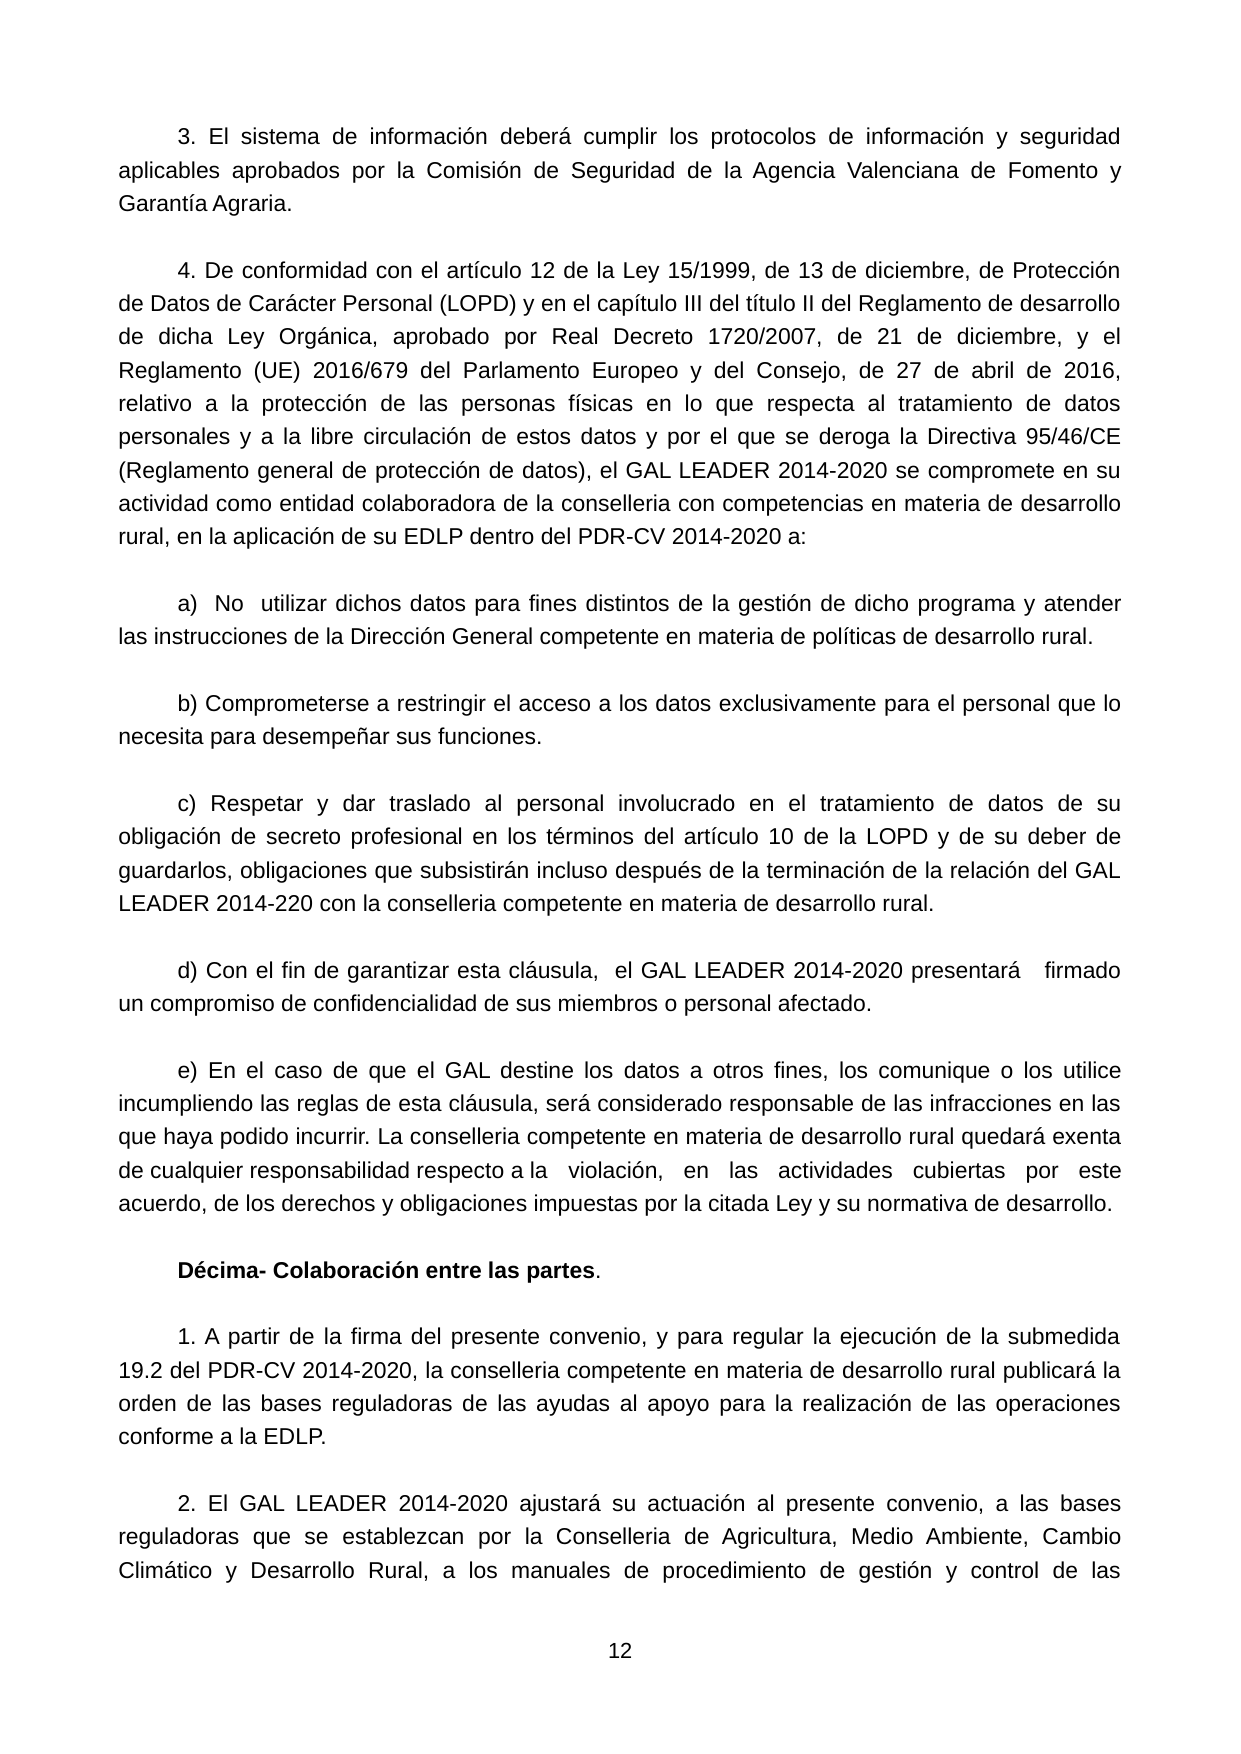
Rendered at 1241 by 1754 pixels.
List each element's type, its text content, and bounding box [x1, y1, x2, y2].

text a) No utilizar dichos datos para fines distintos de la gestión de dicho programa y atender las instrucciones de la Dirección General competente en materia de políticas de desarrollo rural. [118, 585, 1122, 651]
text e) En el caso de que el GAL destine los datos a otros fines, los comunique o los utilice incumpliendo las reglas de esta cláusula, será considerado responsable de las infracciones en las que haya podido incurrir. La conselleria competente en materia de desarrollo rural quedará exenta de cualquier responsabilidad respecto a la violación, en las actividades cubiertas por este acuerdo, de los derechos y obligaciones impuestas por la citada Ley y su normativa de desarrollo. [118, 1051, 1122, 1218]
text Décima- Colaboración entre las partes. [118, 1251, 1122, 1285]
text 3. El sistema de información deberá cumplir los protocolos de información y seguridad aplicables aprobados por la Comisión de Seguridad de la Agencia Valenciana de Fomento y Garantía Agraria. [118, 118, 1122, 218]
text 4. De conformidad con el artículo 12 de la Ley 15/1999, de 13 de diciembre, de Protección de Datos de Carácter Personal (LOPD) y en el capítulo III del título II del Reglamento de desarrollo de dicha Ley Orgánica, aprobado por Real Decreto 1720/2007, de 21 de diciembre, y el Reglamento (UE) 2016/679 del Parlamento Europeo y del Consejo, de 27 de abril de 2016, relativo a la protección de las personas físicas en lo que respecta al tratamiento de datos personales y a la libre circulación de estos datos y por el que se deroga la Directiva 95/46/CE (Reglamento general de protección de datos), el GAL LEADER 2014-2020 se compromete en su actividad como entidad colaboradora de la conselleria con competencias en materia de desarrollo rural, en la aplicación de su EDLP dentro del PDR-CV 2014-2020 a: [118, 251, 1122, 551]
text b) Comprometerse a restringir el acceso a los datos exclusivamente para el personal que lo necesita para desempeñar sus funciones. [118, 685, 1122, 751]
text d) Con el fin de garantizar esta cláusula, el GAL LEADER 2014-2020 presentará firmado un compromiso de confidencialidad de sus miembros o personal afectado. [118, 951, 1122, 1018]
text 2. El GAL LEADER 2014-2020 ajustará su actuación al presente convenio, a las bases reguladoras que se establezcan por la Conselleria de Agricultura, Medio Ambiente, Cambio Climático y Desarrollo Rural, a los manuales de procedimiento de gestión y control de las [118, 1485, 1122, 1585]
text c) Respetar y dar traslado al personal involucrado en el tratamiento de datos de su obligación de secreto profesional en los términos del artículo 10 de la LOPD y de su deber de guardarlos, obligaciones que subsistirán incluso después de la terminación de la relación del GAL LEADER 2014-220 con la conselleria competente en materia de desarrollo rural. [118, 785, 1122, 918]
text 1. A partir de la firma del presente convenio, y para regular la ejecución de la submedida 19.2 del PDR-CV 2014-2020, la conselleria competente en materia de desarrollo rural publicará la orden de las bases reguladoras de las ayudas al apoyo para la realización de las operaciones conforme a la EDLP. [118, 1318, 1122, 1451]
